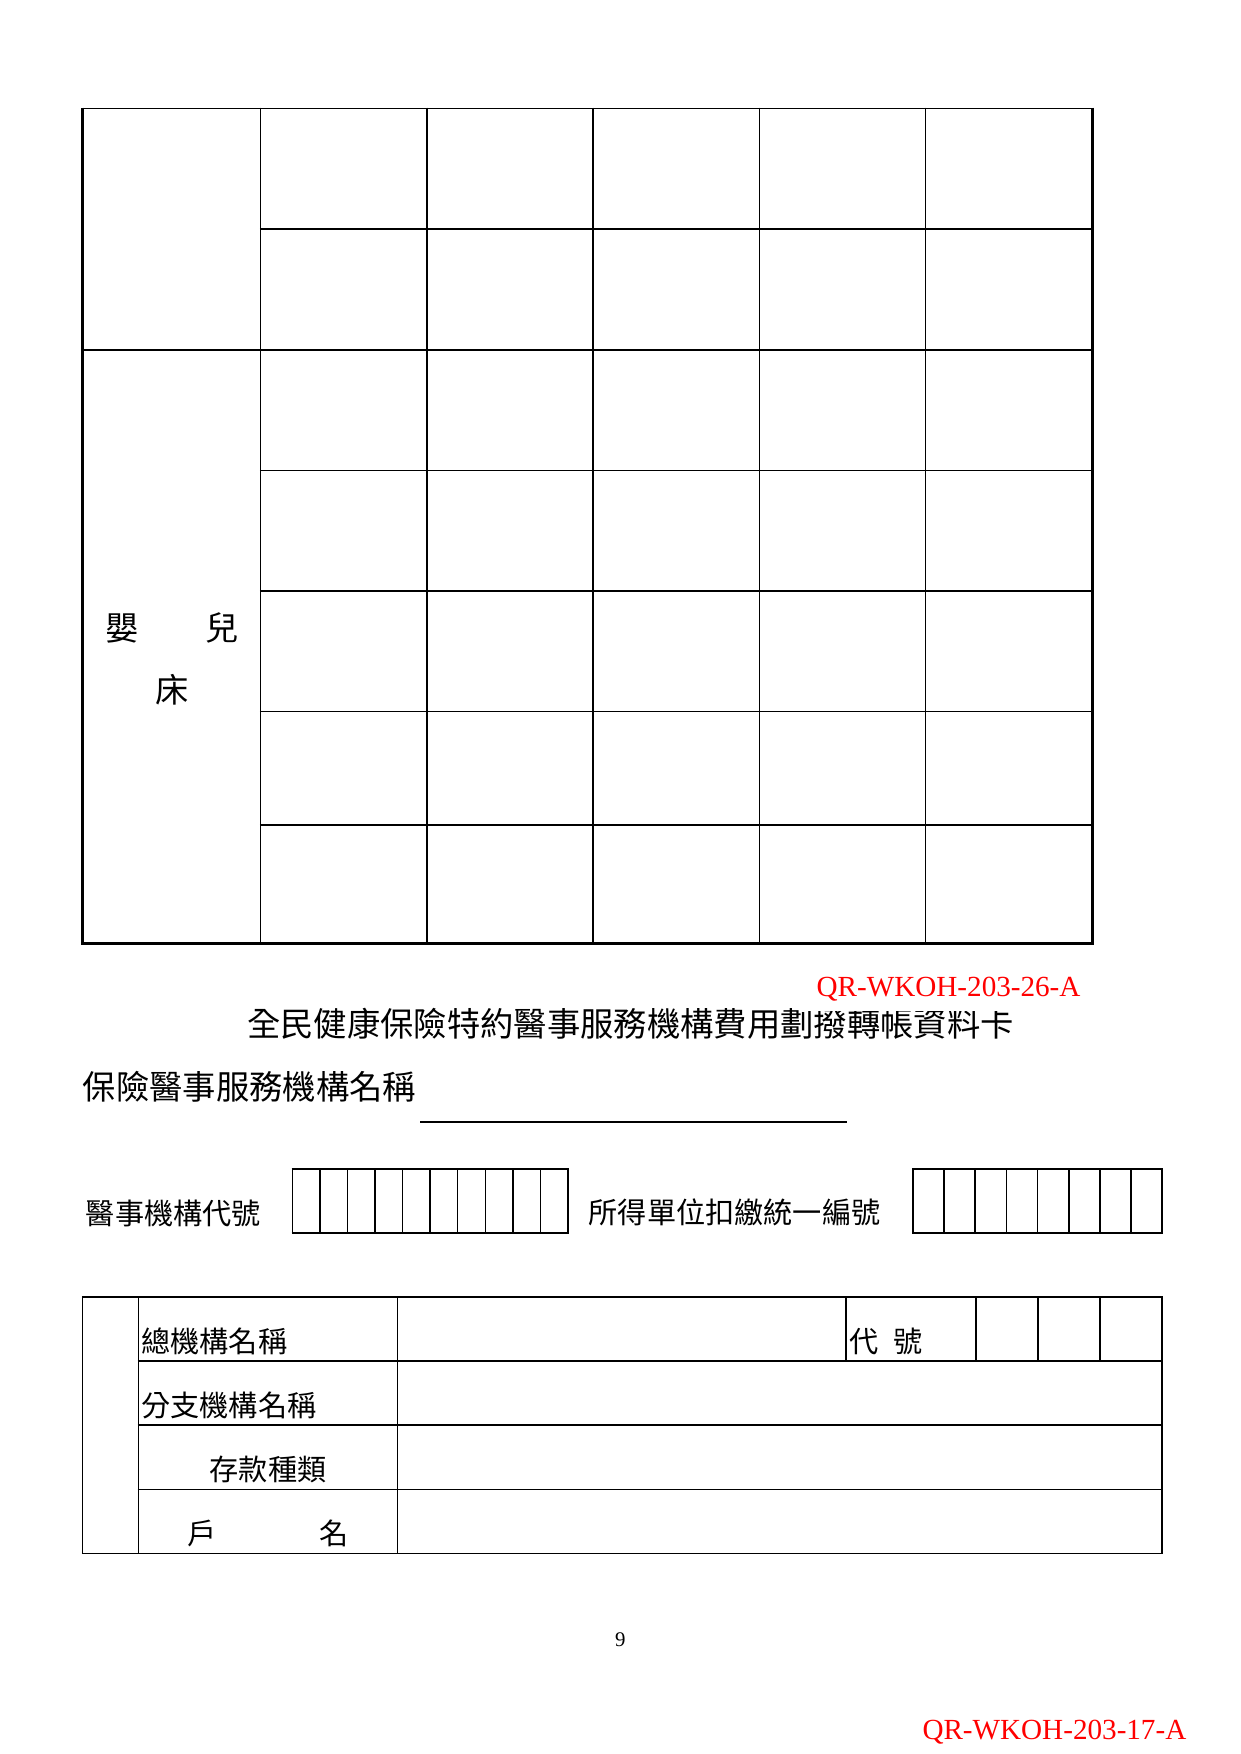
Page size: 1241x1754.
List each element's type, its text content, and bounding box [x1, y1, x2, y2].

table_cell 存款種類 [139, 1426, 397, 1488]
table_header [541, 1170, 567, 1232]
table_header [1101, 1298, 1161, 1360]
table_cell [428, 230, 592, 349]
table_cell [398, 1426, 1161, 1488]
table_cell [760, 230, 925, 349]
text QR-WKOH-203-17-A [922, 1712, 1225, 1746]
table_header 總機構名稱 [139, 1298, 397, 1360]
table_header [945, 1170, 974, 1232]
table_cell [261, 351, 426, 469]
table_cell [398, 1490, 1161, 1552]
table_cell [594, 712, 759, 824]
table_cell [261, 712, 426, 824]
table_header [398, 1298, 845, 1360]
table_cell [428, 592, 592, 711]
table_cell [261, 826, 426, 942]
table_cell [594, 109, 759, 228]
table_cell [594, 826, 759, 942]
table_cell [594, 351, 759, 469]
table_header [976, 1170, 1006, 1232]
text 全民健康保險特約醫事服務機構費用劃撥轉帳資料卡 [120, 981, 1157, 1043]
table_header [321, 1170, 347, 1232]
table_header [1039, 1298, 1099, 1360]
table_header [376, 1170, 402, 1232]
table_header [1038, 1170, 1068, 1232]
table_header [83, 1298, 138, 1552]
table_header [1132, 1170, 1161, 1232]
table_cell [428, 351, 592, 469]
text QR-WKOH-203-26-A [816, 969, 1119, 1003]
table_cell [261, 230, 426, 349]
table_cell [760, 471, 925, 590]
table_cell [926, 592, 1091, 711]
table_header [1007, 1170, 1037, 1232]
table_cell 嬰 兒 床 [84, 351, 260, 942]
table_cell 分支機構名稱 [139, 1362, 397, 1424]
table_header [914, 1170, 943, 1232]
table_header 代 號 [847, 1298, 975, 1360]
table_cell [926, 230, 1091, 349]
table_cell [926, 471, 1091, 590]
table_cell [428, 109, 592, 228]
table_header [458, 1170, 485, 1232]
table_header 所得單位扣繳統一編號 [569, 1168, 912, 1232]
table_header [403, 1170, 429, 1232]
table_header [1101, 1170, 1130, 1232]
table_header [977, 1298, 1037, 1360]
table_header [293, 1170, 319, 1232]
table_cell [760, 592, 925, 711]
table_cell [594, 230, 759, 349]
table_header [348, 1170, 374, 1232]
table_header [486, 1170, 512, 1232]
table_cell [760, 351, 925, 469]
table_cell [428, 826, 592, 942]
table_cell [760, 712, 925, 824]
table_cell [926, 109, 1091, 228]
table_cell [261, 471, 426, 590]
table_cell [594, 471, 759, 590]
table_cell [261, 592, 426, 711]
table_cell 戶 名 [139, 1490, 397, 1552]
table_cell [84, 109, 260, 349]
table_cell [926, 712, 1091, 824]
table_header 醫事機構代號 [83, 1168, 292, 1232]
table_cell [926, 351, 1091, 469]
table_cell [428, 471, 592, 590]
table_header [1070, 1170, 1099, 1232]
table_cell [428, 712, 592, 824]
table_cell [261, 109, 426, 228]
text 保險醫事服務機構名稱 [83, 1043, 1157, 1106]
table_cell [398, 1362, 1161, 1424]
table_cell [594, 592, 759, 711]
table_cell [926, 826, 1091, 942]
table_header [431, 1170, 457, 1232]
table_cell [760, 109, 925, 228]
table_header [514, 1170, 540, 1232]
table_cell [760, 826, 925, 942]
